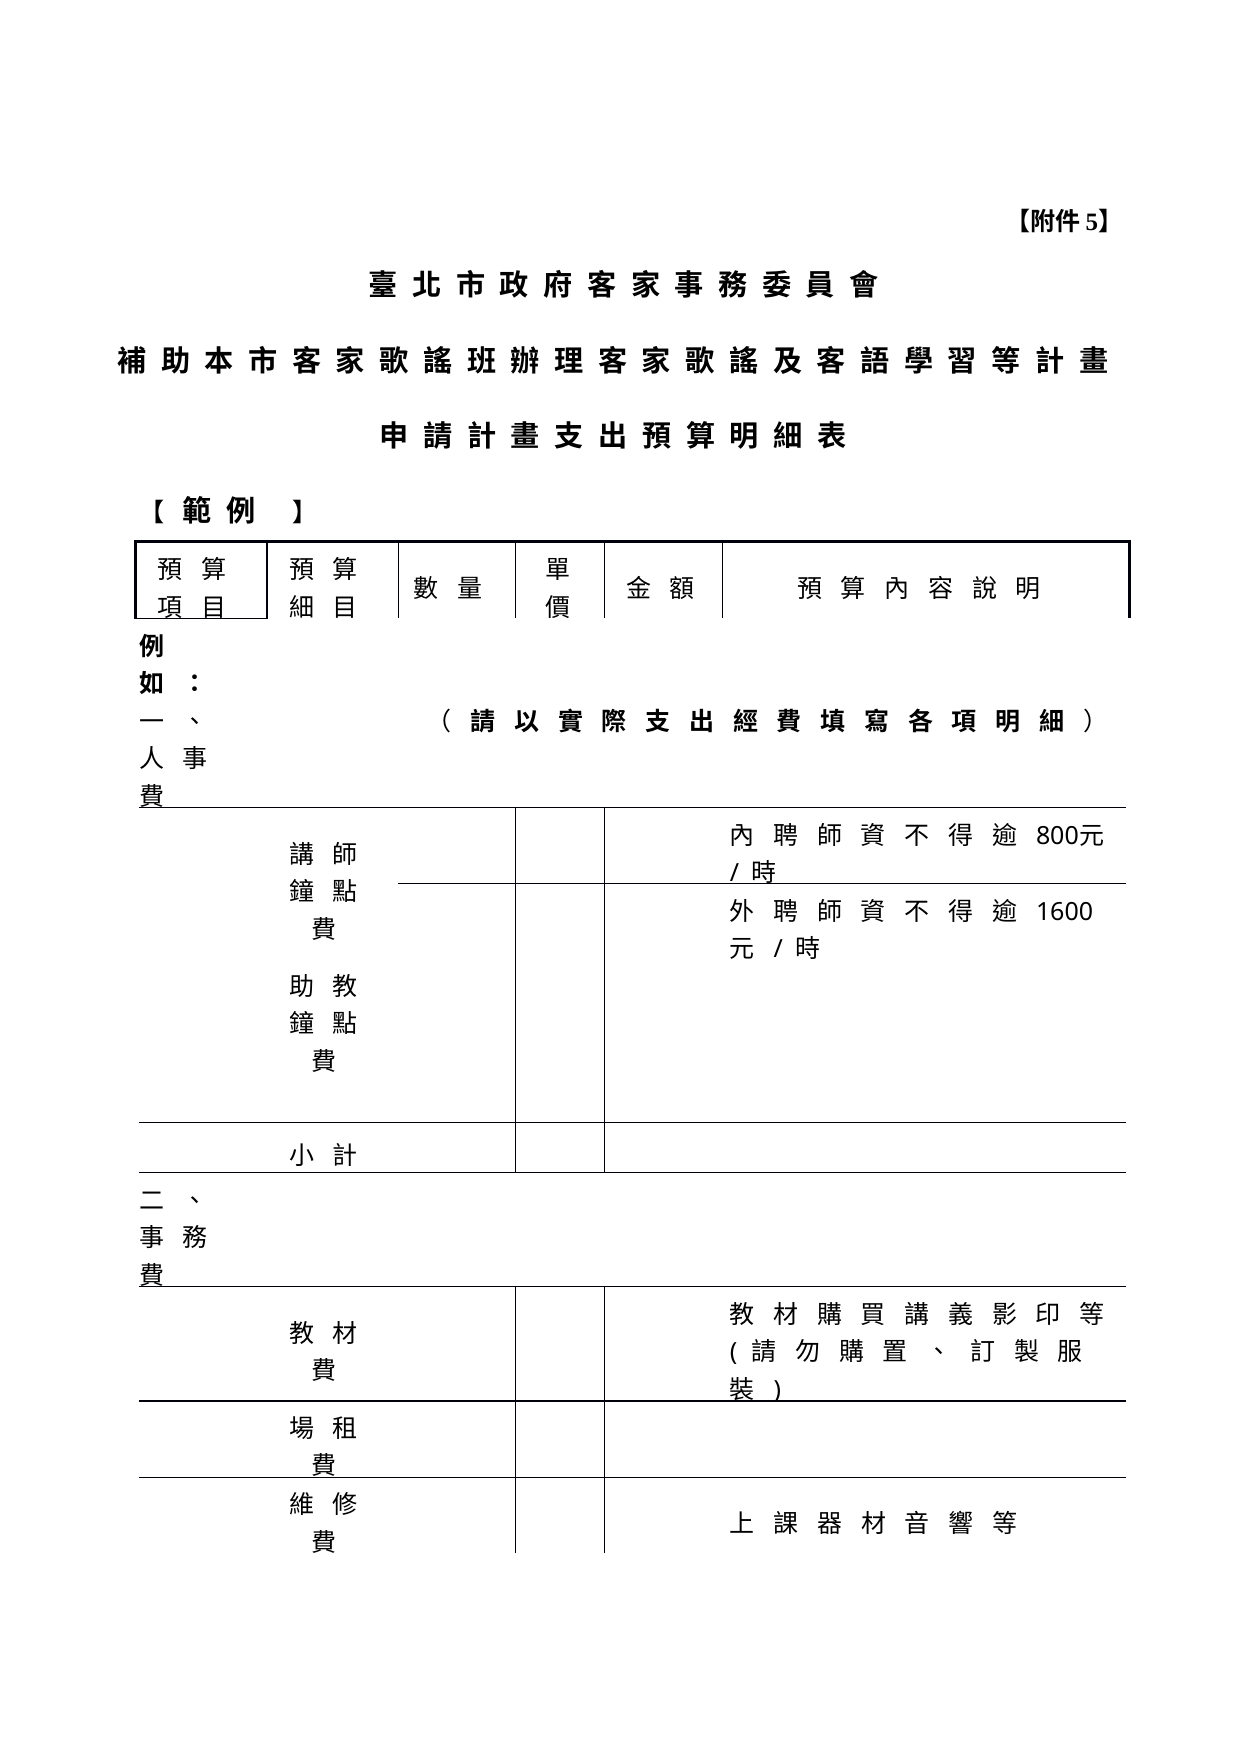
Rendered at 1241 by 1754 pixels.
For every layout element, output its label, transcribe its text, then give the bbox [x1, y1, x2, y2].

table_cell [516, 1287, 604, 1400]
text 【附件5】 [1005, 202, 1130, 238]
text 申請計畫支出預算明細表 [117, 389, 1123, 464]
table_cell [398, 884, 515, 959]
table_cell [605, 1478, 722, 1553]
table_cell [605, 1072, 722, 1122]
table_cell [398, 1478, 515, 1553]
table_cell 教材購買講義影印等(請勿購置、訂製服裝) [723, 1286, 1129, 1400]
table_cell （請以實際支出經費填寫各項明細） [267, 618, 1129, 807]
table_cell 教材費 [267, 1287, 398, 1400]
table_cell 助教鐘點費 [267, 959, 398, 1072]
table_header 金額 [605, 543, 722, 618]
table_cell [136, 807, 267, 959]
table_cell [136, 1400, 267, 1476]
table_header 數量 [399, 543, 515, 618]
table_cell [516, 808, 604, 883]
table_cell [605, 959, 722, 1072]
table_header 預算細目 [268, 543, 398, 618]
table_cell [605, 1402, 722, 1476]
table_cell [605, 884, 722, 959]
table_header 預算內容說明 [723, 543, 1128, 618]
table_cell 講師鐘點費 [267, 808, 398, 959]
table_cell [723, 1400, 1129, 1476]
table_cell [267, 1072, 398, 1122]
table_cell [723, 959, 1129, 1072]
table_cell 場租費 [267, 1402, 398, 1476]
table_cell [516, 1478, 604, 1553]
table_cell [516, 959, 604, 1072]
table_cell [136, 959, 267, 1072]
table_header 單價 [516, 543, 604, 618]
text 補助本市客家歌謠班辦理客家歌謠及客語學習等計畫 [117, 314, 1123, 389]
table_cell [398, 1287, 515, 1400]
table_cell 內聘師資不得逾800元/時 [723, 807, 1129, 883]
table_cell [136, 1122, 267, 1172]
table_cell [267, 1172, 1129, 1286]
table_cell 二、事務費 [136, 1172, 267, 1286]
table_cell [516, 1072, 604, 1122]
table_cell [516, 1402, 604, 1476]
table_cell [516, 884, 604, 959]
table_cell [723, 1122, 1129, 1172]
table_cell [723, 1072, 1129, 1122]
table_cell [605, 1287, 722, 1400]
table_cell [398, 1072, 515, 1122]
table_cell [398, 959, 515, 1072]
table_cell [136, 1286, 267, 1400]
table_cell 維修費 [267, 1478, 398, 1553]
table_cell [398, 1123, 515, 1172]
table_cell [398, 808, 515, 883]
text 臺北市政府客家事務委員會 [117, 239, 1123, 314]
table_cell [605, 1123, 722, 1172]
table_cell [136, 1476, 267, 1553]
table_cell 外聘師資不得逾1600元/時 [723, 883, 1129, 959]
table_cell [136, 1072, 267, 1122]
table_cell 上課器材音響等 [723, 1476, 1129, 1553]
subtitle 【範例 】 [117, 464, 1123, 539]
table_cell [516, 1123, 604, 1172]
table_cell [398, 1402, 515, 1476]
table_cell 例如： 一、人事費 [136, 619, 267, 807]
table_header 預算項目 [137, 543, 266, 618]
table_cell [605, 808, 722, 883]
table_cell 小計 [267, 1123, 398, 1172]
